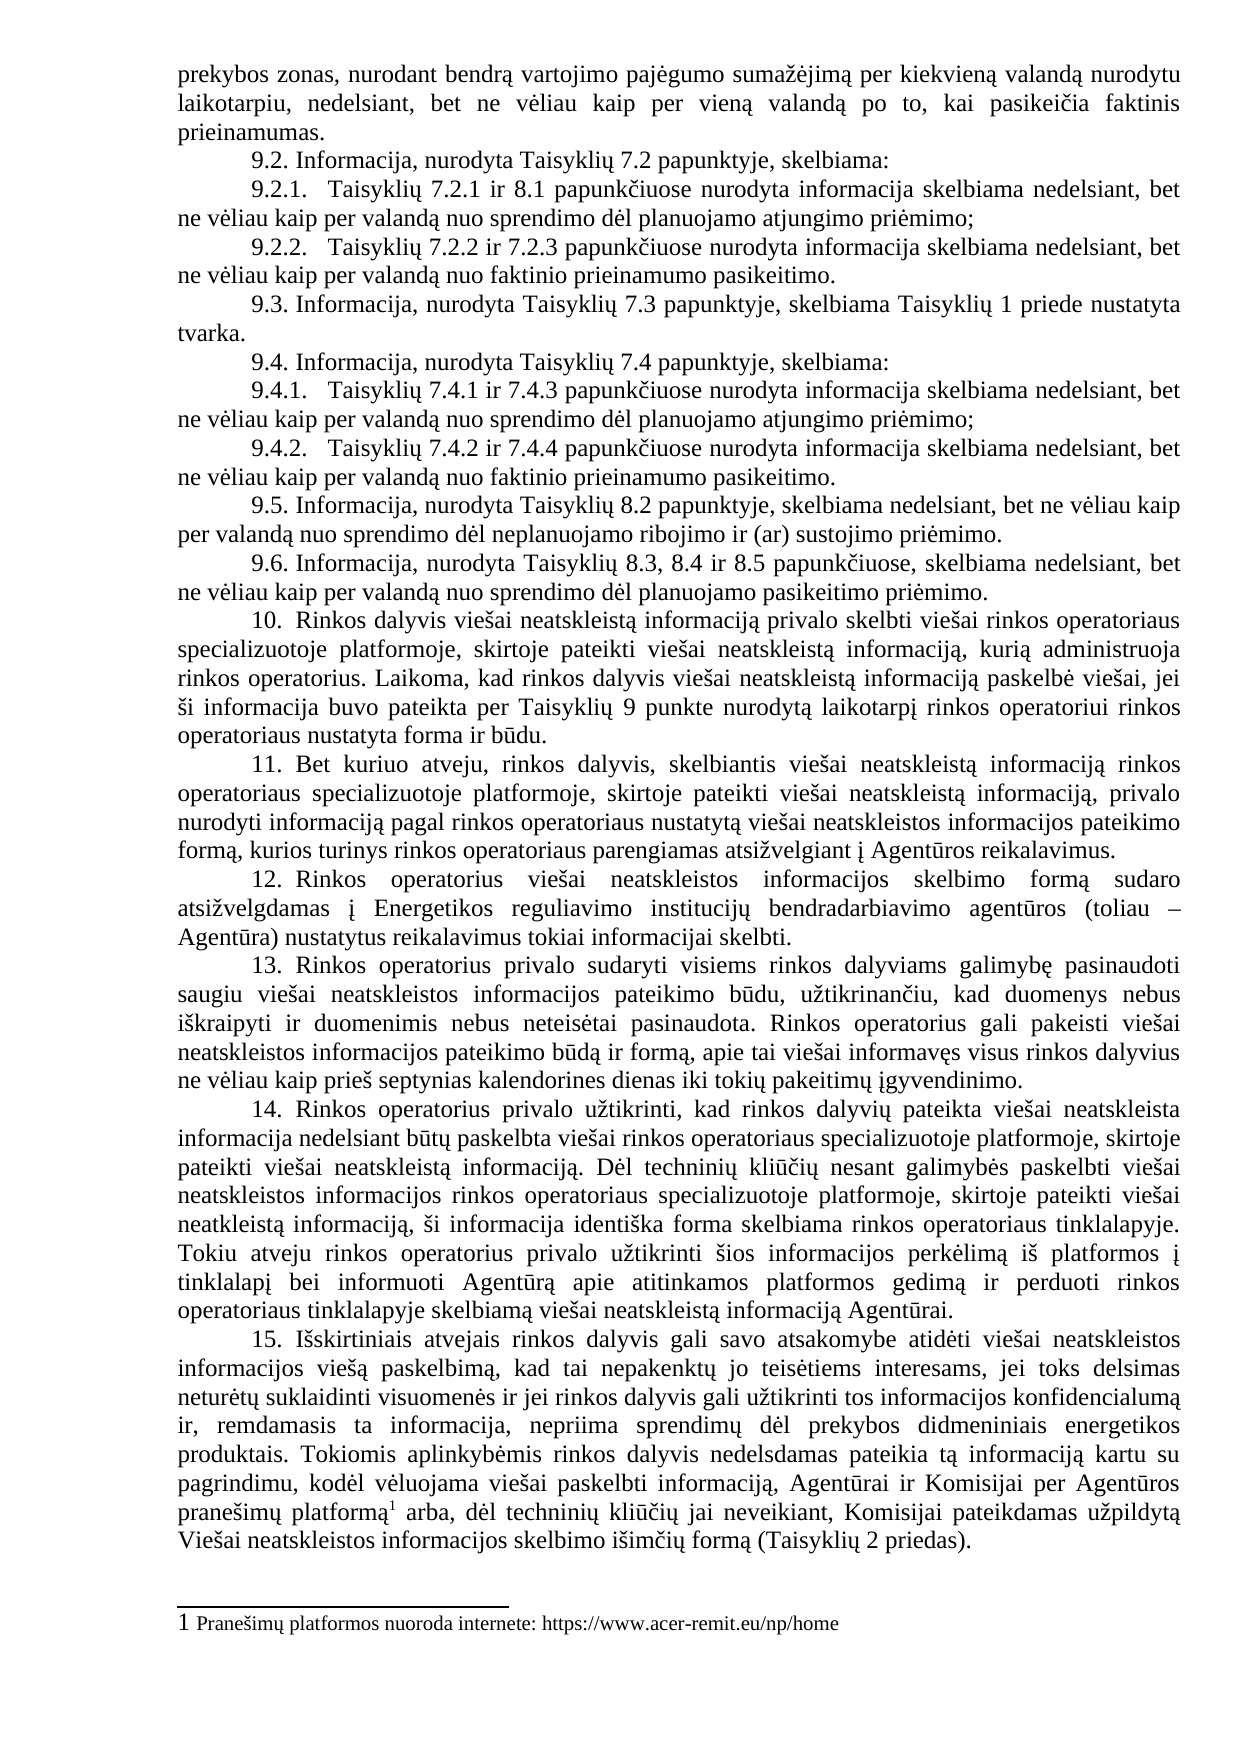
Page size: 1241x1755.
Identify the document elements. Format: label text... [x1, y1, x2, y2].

text 12. Rinkos operatorius viešai neatskleistos informacijos skelbimo formą sudaro atsižvelgdamas į Energetikos reguliavimo institucijų bendradarbiavimo agentūros (toliau – Agentūra) nustatytus reikalavimus tokiai informacijai skelbti. [177, 864, 1181, 950]
text Pranešimų platformos nuoroda internete: https://www.acer-remit.eu/np/home [177, 1607, 1181, 1636]
text 10. Rinkos dalyvis viešai neatskleistą informaciją privalo skelbti viešai rinkos operatoriaus specializuotoje platformoje, skirtoje pateikti viešai neatskleistą informaciją, kurią administruoja rinkos operatorius. Laikoma, kad rinkos dalyvis viešai neatskleistą informaciją paskelbė viešai, jei ši informacija buvo pateikta per Taisyklių 9 punkte nurodytą laikotarpį rinkos operatoriui rinkos operatoriaus nustatyta forma ir būdu. [177, 605, 1181, 749]
text 9.2.1. Taisyklių 7.2.1 ir 8.1 papunkčiuose nurodyta informacija skelbiama nedelsiant, bet ne vėliau kaip per valandą nuo sprendimo dėl planuojamo atjungimo priėmimo; [177, 174, 1181, 232]
text 9.4.1. Taisyklių 7.4.1 ir 7.4.3 papunkčiuose nurodyta informacija skelbiama nedelsiant, bet ne vėliau kaip per valandą nuo sprendimo dėl planuojamo atjungimo priėmimo; [177, 375, 1181, 433]
text 15. Išskirtiniais atvejais rinkos dalyvis gali savo atsakomybe atidėti viešai neatskleistos informacijos viešą paskelbimą, kad tai nepakenktų jo teisėtiems interesams, jei toks delsimas neturėtų suklaidinti visuomenės ir jei rinkos dalyvis gali užtikrinti tos informacijos konfidencialumą ir, remdamasis ta informacija, nepriima sprendimų dėl prekybos didmeniniais energetikos produktais. Tokiomis aplinkybėmis rinkos dalyvis nedelsdamas pateikia tą informaciją kartu su pagrindimu, kodėl vėluojama viešai paskelbti informaciją, Agentūrai ir Komisijai per Agentūros pranešimų platformą arba, dėl techninių kliūčių jai neveikiant, Komisijai pateikdamas užpildytą Viešai neatskleistos informacijos skelbimo išimčių formą (Taisyklių 2 priedas). [177, 1324, 1181, 1554]
text 14. Rinkos operatorius privalo užtikrinti, kad rinkos dalyvių pateikta viešai neatskleista informacija nedelsiant būtų paskelbta viešai rinkos operatoriaus specializuotoje platformoje, skirtoje pateikti viešai neatskleistą informaciją. Dėl techninių kliūčių nesant galimybės paskelbti viešai neatskleistos informacijos rinkos operatoriaus specializuotoje platformoje, skirtoje pateikti viešai neatkleistą informaciją, ši informacija identiška forma skelbiama rinkos operatoriaus tinklalapyje. Tokiu atveju rinkos operatorius privalo užtikrinti šios informacijos perkėlimą iš platformos į tinklalapį bei informuoti Agentūrą apie atitinkamos platformos gedimą ir perduoti rinkos operatoriaus tinklalapyje skelbiamą viešai neatskleistą informaciją Agentūrai. [177, 1094, 1181, 1324]
text 9.4.2. Taisyklių 7.4.2 ir 7.4.4 papunkčiuose nurodyta informacija skelbiama nedelsiant, bet ne vėliau kaip per valandą nuo faktinio prieinamumo pasikeitimo. [177, 433, 1181, 490]
text 13. Rinkos operatorius privalo sudaryti visiems rinkos dalyviams galimybę pasinaudoti saugiu viešai neatskleistos informacijos pateikimo būdu, užtikrinančiu, kad duomenys nebus iškraipyti ir duomenimis nebus neteisėtai pasinaudota. Rinkos operatorius gali pakeisti viešai neatskleistos informacijos pateikimo būdą ir formą, apie tai viešai informavęs visus rinkos dalyvius ne vėliau kaip prieš septynias kalendorines dienas iki tokių pakeitimų įgyvendinimo. [177, 950, 1181, 1094]
text 9.2.2. Taisyklių 7.2.2 ir 7.2.3 papunkčiuose nurodyta informacija skelbiama nedelsiant, bet ne vėliau kaip per valandą nuo faktinio prieinamumo pasikeitimo. [177, 232, 1181, 289]
text prekybos zonas, nurodant bendrą vartojimo pajėgumo sumažėjimą per kiekvieną valandą nurodytu laikotarpiu, nedelsiant, bet ne vėliau kaip per vieną valandą po to, kai pasikeičia faktinis prieinamumas. [177, 59, 1181, 145]
text 9.2. Informacija, nurodyta Taisyklių 7.2 papunktyje, skelbiama: [177, 145, 1181, 174]
text 9.3. Informacija, nurodyta Taisyklių 7.3 papunktyje, skelbiama Taisyklių 1 priede nustatyta tvarka. [177, 289, 1181, 347]
text 9.5. Informacija, nurodyta Taisyklių 8.2 papunktyje, skelbiama nedelsiant, bet ne vėliau kaip per valandą nuo sprendimo dėl neplanuojamo ribojimo ir (ar) sustojimo priėmimo. [177, 490, 1181, 548]
text 9.6. Informacija, nurodyta Taisyklių 8.3, 8.4 ir 8.5 papunkčiuose, skelbiama nedelsiant, bet ne vėliau kaip per valandą nuo sprendimo dėl planuojamo pasikeitimo priėmimo. [177, 548, 1181, 605]
text 11. Bet kuriuo atveju, rinkos dalyvis, skelbiantis viešai neatskleistą informaciją rinkos operatoriaus specializuotoje platformoje, skirtoje pateikti viešai neatskleistą informaciją, privalo nurodyti informaciją pagal rinkos operatoriaus nustatytą viešai neatskleistos informacijos pateikimo formą, kurios turinys rinkos operatoriaus parengiamas atsižvelgiant į Agentūros reikalavimus. [177, 749, 1181, 864]
text 9.4. Informacija, nurodyta Taisyklių 7.4 papunktyje, skelbiama: [177, 347, 1181, 375]
